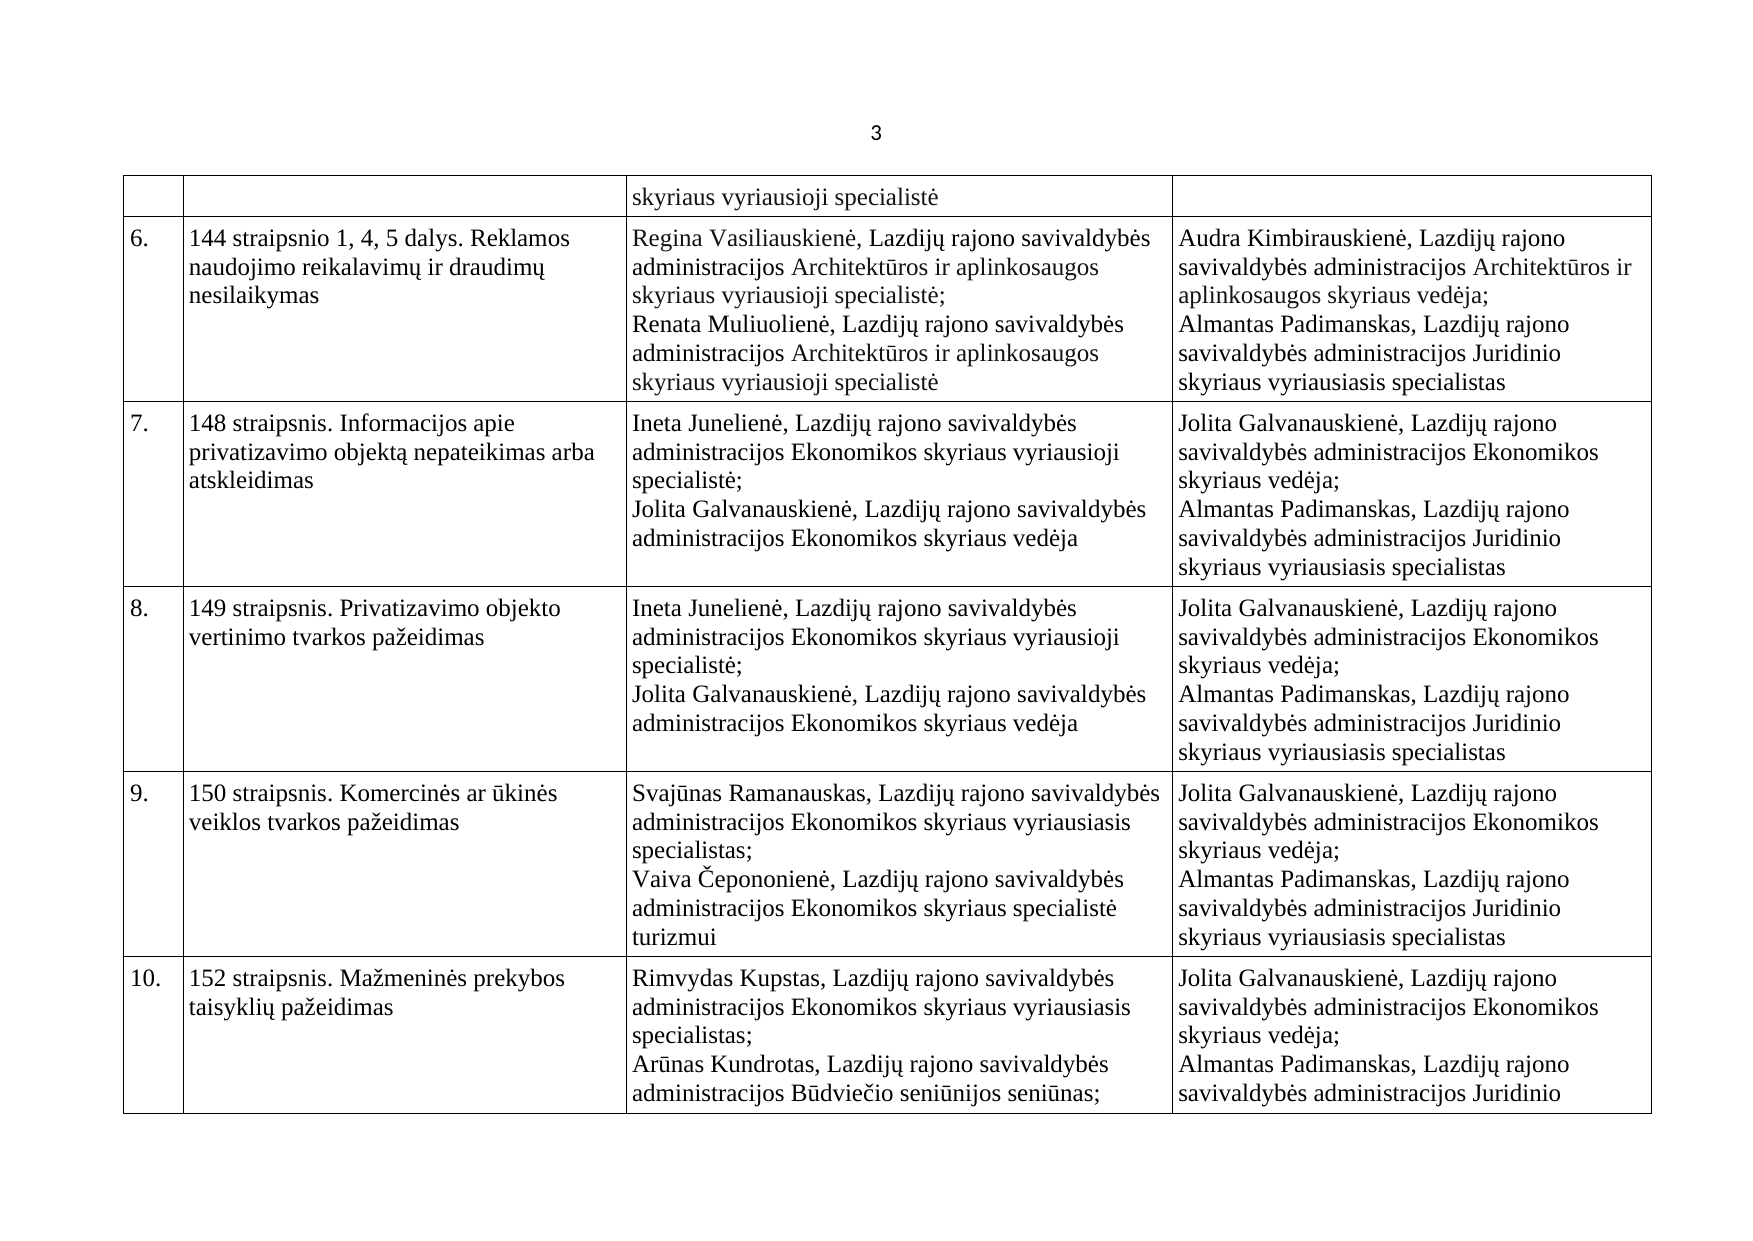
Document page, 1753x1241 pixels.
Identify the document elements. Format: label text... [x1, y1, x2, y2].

table_cell [124, 176, 183, 216]
table_cell Audra Kimbirauskienė, Lazdijų rajono savivaldybės administracijos Architektūros ir aplinkosaugos skyriaus vedėja; Almantas Padimanskas, Lazdijų rajono savivaldybės administracijos Juridinio skyriaus vyriausiasis specialistas [1173, 217, 1651, 401]
table_cell 7. [124, 402, 183, 586]
table_cell 149 straipsnis. Privatizavimo objekto vertinimo tvarkos pažeidimas [184, 587, 626, 771]
table_cell 148 straipsnis. Informacijos apie privatizavimo objektą nepateikimas arba atskleidimas [184, 402, 626, 586]
table_cell Jolita Galvanauskienė, Lazdijų rajono savivaldybės administracijos Ekonomikos skyriaus vedėja; Almantas Padimanskas, Lazdijų rajono savivaldybės administracijos Juridinio skyriaus vyriausiasis specialistas [1173, 402, 1651, 586]
table_cell Svajūnas Ramanauskas, Lazdijų rajono savivaldybės administracijos Ekonomikos skyriaus vyriausiasis specialistas; Vaiva Čepononienė, Lazdijų rajono savivaldybės administracijos Ekonomikos skyriaus specialistė turizmui [627, 772, 1172, 956]
table_cell Regina Vasiliauskienė, Lazdijų rajono savivaldybės administracijos Architektūros ir aplinkosaugos skyriaus vyriausioji specialistė; Renata Muliuolienė, Lazdijų rajono savivaldybės administracijos Architektūros ir aplinkosaugos skyriaus vyriausioji specialistė [627, 217, 1172, 401]
table_cell 152 straipsnis. Mažmeninės prekybos taisyklių pažeidimas [184, 957, 626, 1112]
table_cell [184, 176, 626, 216]
table_cell skyriaus vyriausioji specialistė [627, 176, 1172, 216]
table_cell Rimvydas Kupstas, Lazdijų rajono savivaldybės administracijos Ekonomikos skyriaus vyriausiasis specialistas; Arūnas Kundrotas, Lazdijų rajono savivaldybės administracijos Būdviečio seniūnijos seniūnas; [627, 957, 1172, 1112]
table_cell 10. [124, 957, 183, 1112]
table_cell 150 straipsnis. Komercinės ar ūkinės veiklos tvarkos pažeidimas [184, 772, 626, 956]
table_cell 6. [124, 217, 183, 401]
table_cell 9. [124, 772, 183, 956]
table_cell 8. [124, 587, 183, 771]
table_cell Jolita Galvanauskienė, Lazdijų rajono savivaldybės administracijos Ekonomikos skyriaus vedėja; Almantas Padimanskas, Lazdijų rajono savivaldybės administracijos Juridinio skyriaus vyriausiasis specialistas [1173, 772, 1651, 956]
table_cell Jolita Galvanauskienė, Lazdijų rajono savivaldybės administracijos Ekonomikos skyriaus vedėja; Almantas Padimanskas, Lazdijų rajono savivaldybės administracijos Juridinio skyriaus vyriausiasis specialistas [1173, 587, 1651, 771]
table_cell 144 straipsnio 1, 4, 5 dalys. Reklamos naudojimo reikalavimų ir draudimų nesilaikymas [184, 217, 626, 401]
table_cell Jolita Galvanauskienė, Lazdijų rajono savivaldybės administracijos Ekonomikos skyriaus vedėja; Almantas Padimanskas, Lazdijų rajono savivaldybės administracijos Juridinio [1173, 957, 1651, 1112]
table_cell Ineta Junelienė, Lazdijų rajono savivaldybės administracijos Ekonomikos skyriaus vyriausioji specialistė; Jolita Galvanauskienė, Lazdijų rajono savivaldybės administracijos Ekonomikos skyriaus vedėja [627, 587, 1172, 771]
table_cell [1173, 176, 1651, 216]
table_cell Ineta Junelienė, Lazdijų rajono savivaldybės administracijos Ekonomikos skyriaus vyriausioji specialistė; Jolita Galvanauskienė, Lazdijų rajono savivaldybės administracijos Ekonomikos skyriaus vedėja [627, 402, 1172, 586]
